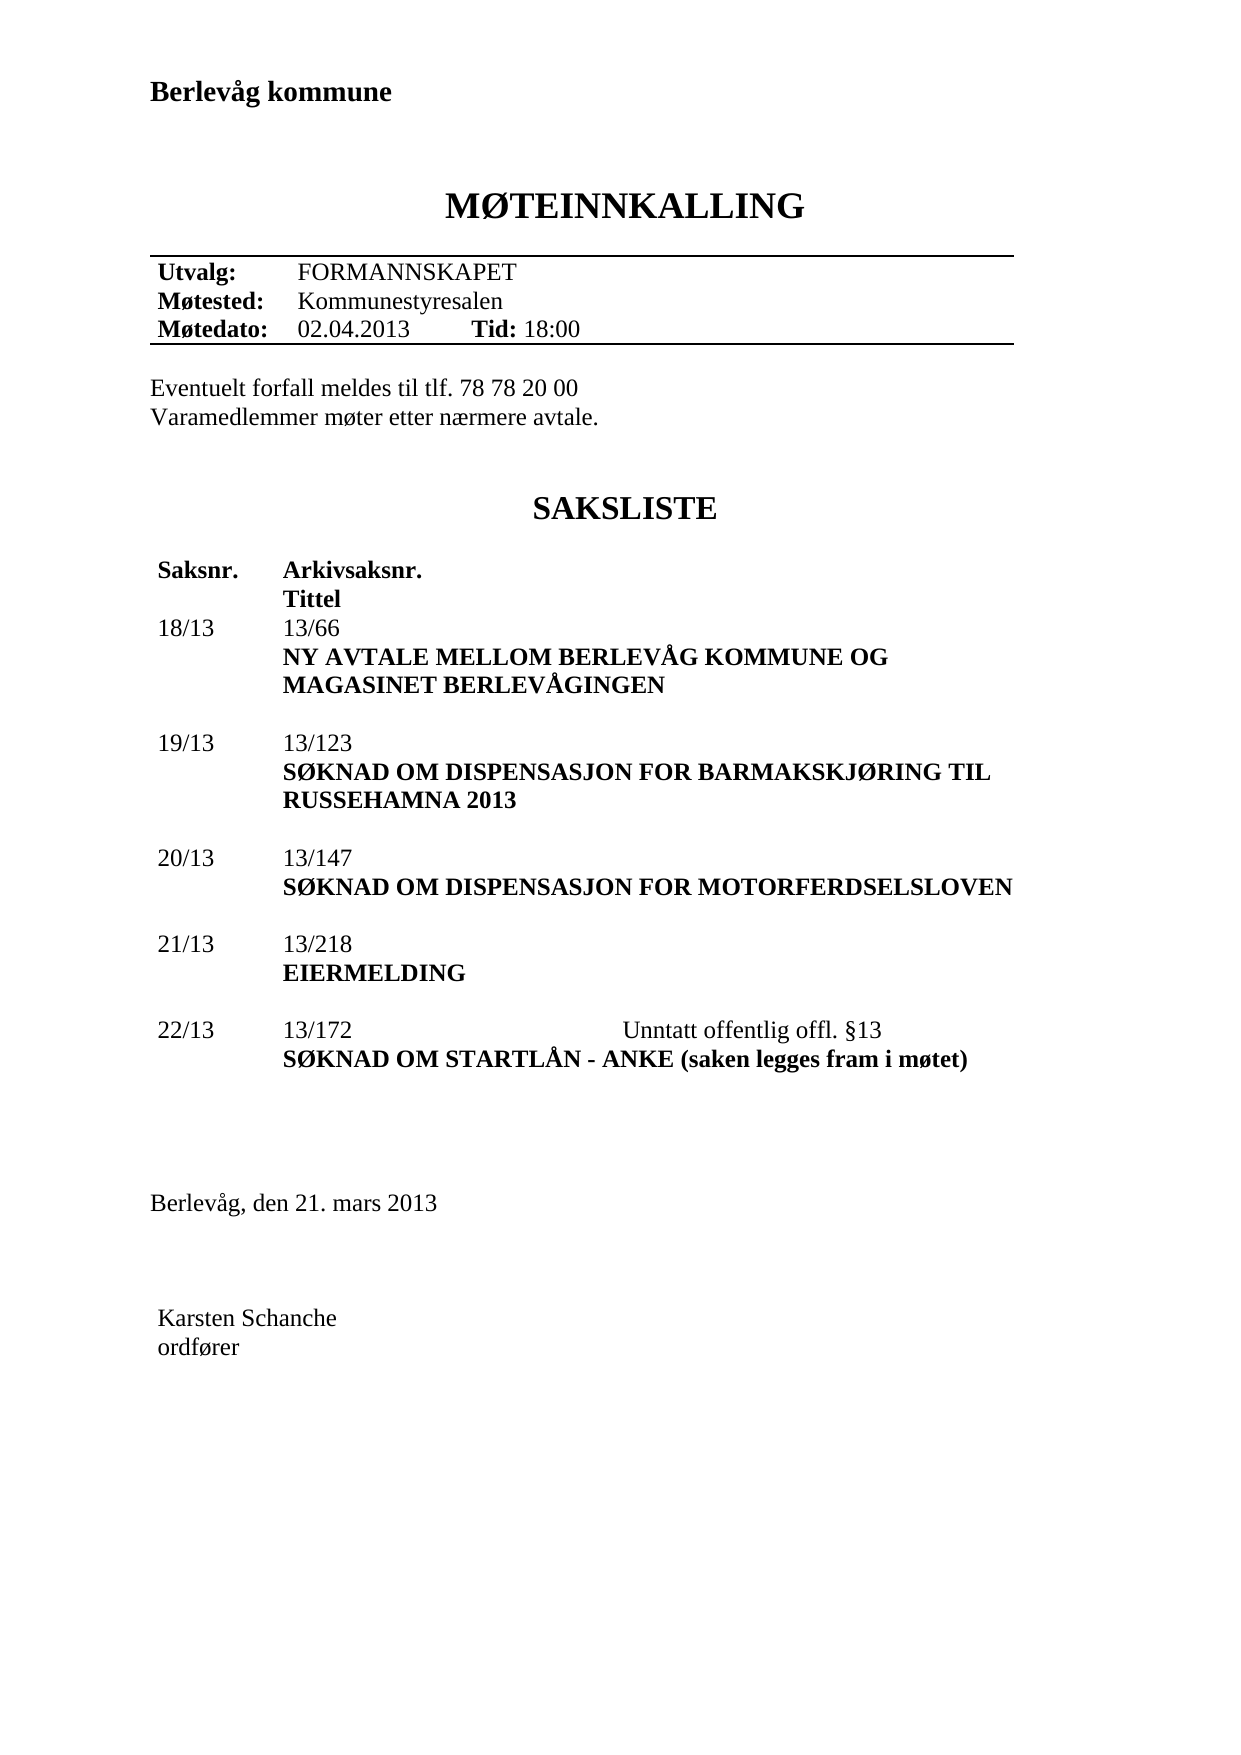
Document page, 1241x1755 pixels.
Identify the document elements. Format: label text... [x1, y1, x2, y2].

table_header [615, 728, 1028, 757]
table_header [1029, 843, 1115, 872]
table_cell SØKNAD OM DISPENSASJON FOR MOTORFERDSELSLOVEN [275, 872, 1028, 901]
table_header [1029, 929, 1115, 958]
text Berlevåg, den 21. mars 2013 [150, 1188, 1100, 1217]
table_cell 02.04.2013 [290, 315, 464, 343]
table_cell [150, 872, 275, 901]
table_cell SØKNAD OM STARTLÅN - ANKE (saken legges fram i møtet) [275, 1044, 1028, 1073]
table_header Saksnr. [150, 556, 275, 584]
table_cell Møtested: [150, 286, 290, 314]
table_header 20/13 [150, 843, 275, 872]
table_header Utvalg: [150, 257, 290, 286]
table_cell SØKNAD OM DISPENSASJON FOR BARMAKSKJØRING TIL RUSSEHAMNA 2013 [275, 757, 1028, 814]
table_cell EIERMELDING [275, 958, 1028, 987]
table_cell [150, 642, 275, 699]
table_cell 13/66 [275, 613, 615, 642]
table_cell [150, 757, 275, 814]
table_header 13/123 [275, 728, 615, 757]
table_header [1029, 728, 1115, 757]
table_cell NY AVTALE MELLOM BERLEVÅG KOMMUNE OG MAGASINET BERLEVÅGINGEN [275, 642, 1028, 699]
table_cell Tid: 18:00 [464, 315, 1014, 343]
table_cell [150, 1044, 275, 1073]
table_header 19/13 [150, 728, 275, 757]
table_header 22/13 [150, 1016, 275, 1044]
table_cell [1029, 757, 1115, 814]
table_header Unntatt offentlig offl. §13 [615, 1016, 1028, 1044]
table_cell [150, 958, 275, 987]
table_cell [150, 584, 275, 613]
text MØTEINNKALLING [150, 183, 1100, 227]
table_header [615, 556, 1028, 584]
table_header [778, 1303, 1115, 1361]
table_header Arkivsaksnr. [275, 556, 615, 584]
table_header 13/172 [275, 1016, 615, 1044]
table_header [615, 843, 1028, 872]
table_header Karsten Schanche ordfører [150, 1303, 777, 1361]
table_cell [1029, 1044, 1115, 1073]
table_cell Tittel [275, 584, 1028, 613]
table_header [1029, 556, 1115, 584]
table_header 13/218 [275, 929, 615, 958]
text Varamedlemmer møter etter nærmere avtale. [150, 402, 1100, 431]
table_cell [615, 613, 1028, 642]
table_cell [1029, 958, 1115, 987]
table_cell [1029, 872, 1115, 901]
table_cell [1029, 584, 1115, 613]
table_cell 18/13 [150, 613, 275, 642]
table_header 21/13 [150, 929, 275, 958]
text SAKSLISTE [150, 488, 1100, 527]
text Eventuelt forfall meldes til tlf. 78 78 20 00 [150, 373, 1100, 402]
table_cell [1029, 613, 1115, 642]
table_header [1029, 1016, 1115, 1044]
table_cell Møtedato: [150, 315, 290, 343]
table_header 13/147 [275, 843, 615, 872]
table_header [615, 929, 1028, 958]
table_cell Kommunestyresalen [290, 286, 1014, 314]
table_cell [1029, 642, 1115, 699]
table_header Formannskapet [290, 257, 1014, 286]
